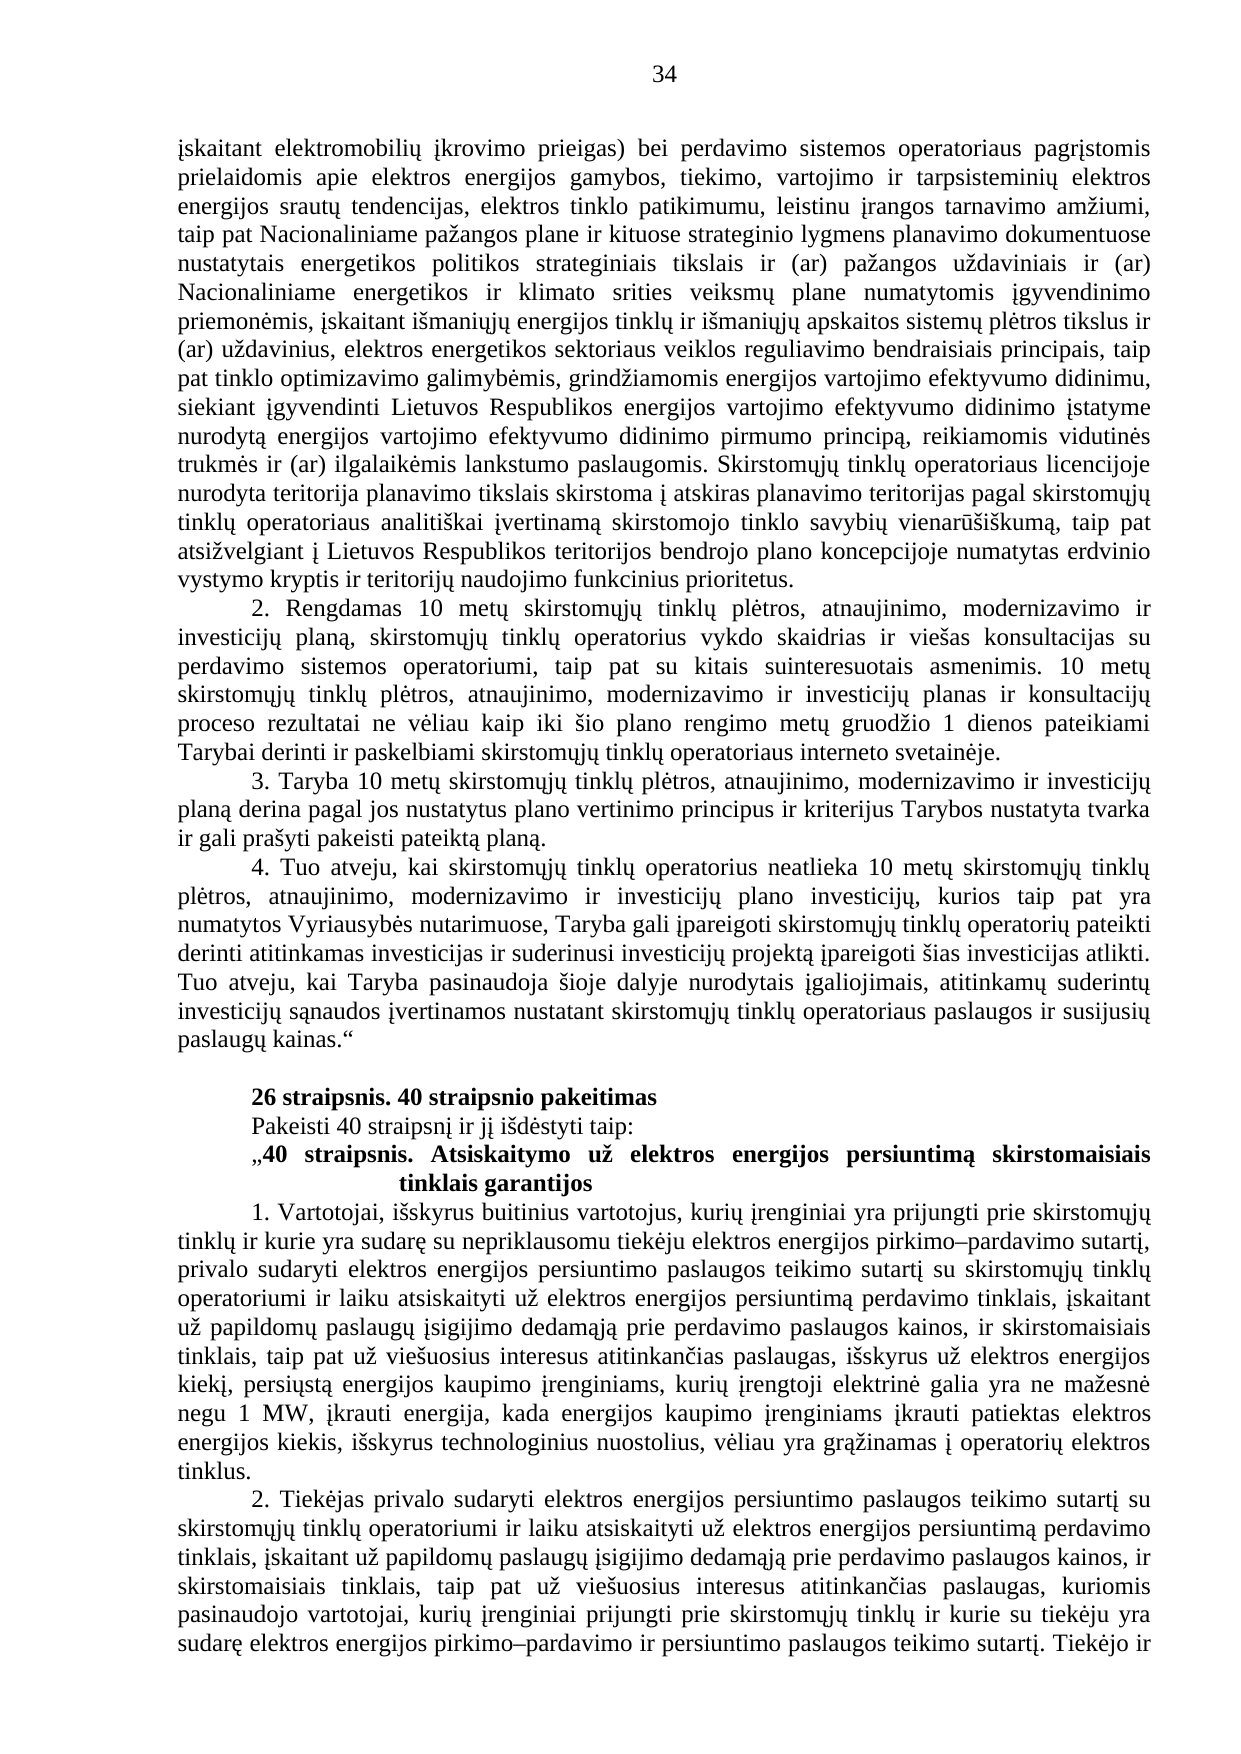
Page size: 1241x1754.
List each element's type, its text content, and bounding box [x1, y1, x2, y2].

text Pakeisti 40 straipsnį ir jį išdėstyti taip: [177, 1111, 1152, 1139]
text 3. Taryba 10 metų skirstomųjų tinklų plėtros, atnaujinimo, modernizavimo ir investicijų planą derina pagal jos nustatytus plano vertinimo principus ir kriterijus Tarybos nustatyta tvarka ir gali prašyti pakeisti pateiktą planą. [177, 766, 1152, 852]
text 2. Tiekėjas privalo sudaryti elektros energijos persiuntimo paslaugos teikimo sutartį su skirstomųjų tinklų operatoriumi ir laiku atsiskaityti už elektros energijos persiuntimą perdavimo tinklais, įskaitant už papildomų paslaugų įsigijimo dedamąją prie perdavimo paslaugos kainos, ir skirstomaisiais tinklais, taip pat už viešuosius interesus atitinkančias paslaugas, kuriomis pasinaudojo vartotojai, kurių įrenginiai prijungti prie skirstomųjų tinklų ir kurie su tiekėju yra sudarę elektros energijos pirkimo–pardavimo ir persiuntimo paslaugos teikimo sutartį. Tiekėjo ir [177, 1484, 1152, 1657]
text 4. Tuo atveju, kai skirstomųjų tinklų operatorius neatlieka 10 metų skirstomųjų tinklų plėtros, atnaujinimo, modernizavimo ir investicijų plano investicijų, kurios taip pat yra numatytos Vyriausybės nutarimuose, Taryba gali įpareigoti skirstomųjų tinklų operatorių pateikti derinti atitinkamas investicijas ir suderinusi investicijų projektą įpareigoti šias investicijas atlikti. Tuo atveju, kai Taryba pasinaudoja šioje dalyje nurodytais įgaliojimais, atitinkamų suderintų investicijų sąnaudos įvertinamos nustatant skirstomųjų tinklų operatoriaus paslaugos ir susijusių paslaugų kainas.“ [177, 852, 1152, 1053]
text 26 straipsnis. 40 straipsnio pakeitimas [177, 1082, 1152, 1111]
text 2. Rengdamas 10 metų skirstomųjų tinklų plėtros, atnaujinimo, modernizavimo ir investicijų planą, skirstomųjų tinklų operatorius vykdo skaidrias ir viešas konsultacijas su perdavimo sistemos operatoriumi, taip pat su kitais suinteresuotais asmenimis. 10 metų skirstomųjų tinklų plėtros, atnaujinimo, modernizavimo ir investicijų planas ir konsultacijų proceso rezultatai ne vėliau kaip iki šio plano rengimo metų gruodžio 1 dienos pateikiami Tarybai derinti ir paskelbiami skirstomųjų tinklų operatoriaus interneto svetainėje. [177, 593, 1152, 766]
text „40 straipsnis. Atsiskaitymo už elektros energijos persiuntimą skirstomaisiais tinklais garantijos [251, 1139, 1152, 1197]
text 1. Vartotojai, išskyrus buitinius vartotojus, kurių įrenginiai yra prijungti prie skirstomųjų tinklų ir kurie yra sudarę su nepriklausomu tiekėju elektros energijos pirkimo–pardavimo sutartį, privalo sudaryti elektros energijos persiuntimo paslaugos teikimo sutartį su skirstomųjų tinklų operatoriumi ir laiku atsiskaityti už elektros energijos persiuntimą perdavimo tinklais, įskaitant už papildomų paslaugų įsigijimo dedamąją prie perdavimo paslaugos kainos, ir skirstomaisiais tinklais, taip pat už viešuosius interesus atitinkančias paslaugas, išskyrus už elektros energijos kiekį, persiųstą energijos kaupimo įrenginiams, kurių įrengtoji elektrinė galia yra ne mažesnė negu 1 MW, įkrauti energija, kada energijos kaupimo įrenginiams įkrauti patiektas elektros energijos kiekis, išskyrus technologinius nuostolius, vėliau yra grąžinamas į operatorių elektros tinklus. [177, 1197, 1152, 1484]
text įskaitant elektromobilių įkrovimo prieigas) bei perdavimo sistemos operatoriaus pagrįstomis prielaidomis apie elektros energijos gamybos, tiekimo, vartojimo ir tarpsisteminių elektros energijos srautų tendencijas, elektros tinklo patikimumu, leistinu įrangos tarnavimo amžiumi, taip pat Nacionaliniame pažangos plane ir kituose strateginio lygmens planavimo dokumentuose nustatytais energetikos politikos strateginiais tikslais ir (ar) pažangos uždaviniais ir (ar) Nacionaliniame energetikos ir klimato srities veiksmų plane numatytomis įgyvendinimo priemonėmis, įskaitant išmaniųjų energijos tinklų ir išmaniųjų apskaitos sistemų plėtros tikslus ir (ar) uždavinius, elektros energetikos sektoriaus veiklos reguliavimo bendraisiais principais, taip pat tinklo optimizavimo galimybėmis, grindžiamomis energijos vartojimo efektyvumo didinimu, siekiant įgyvendinti Lietuvos Respublikos energijos vartojimo efektyvumo didinimo įstatyme nurodytą energijos vartojimo efektyvumo didinimo pirmumo principą, reikiamomis vidutinės trukmės ir (ar) ilgalaikėmis lankstumo paslaugomis. Skirstomųjų tinklų operatoriaus licencijoje nurodyta teritorija planavimo tikslais skirstoma į atskiras planavimo teritorijas pagal skirstomųjų tinklų operatoriaus analitiškai įvertinamą skirstomojo tinklo savybių vienarūšiškumą, taip pat atsižvelgiant į Lietuvos Respublikos teritorijos bendrojo plano koncepcijoje numatytas erdvinio vystymo kryptis ir teritorijų naudojimo funkcinius prioritetus. [177, 133, 1152, 593]
